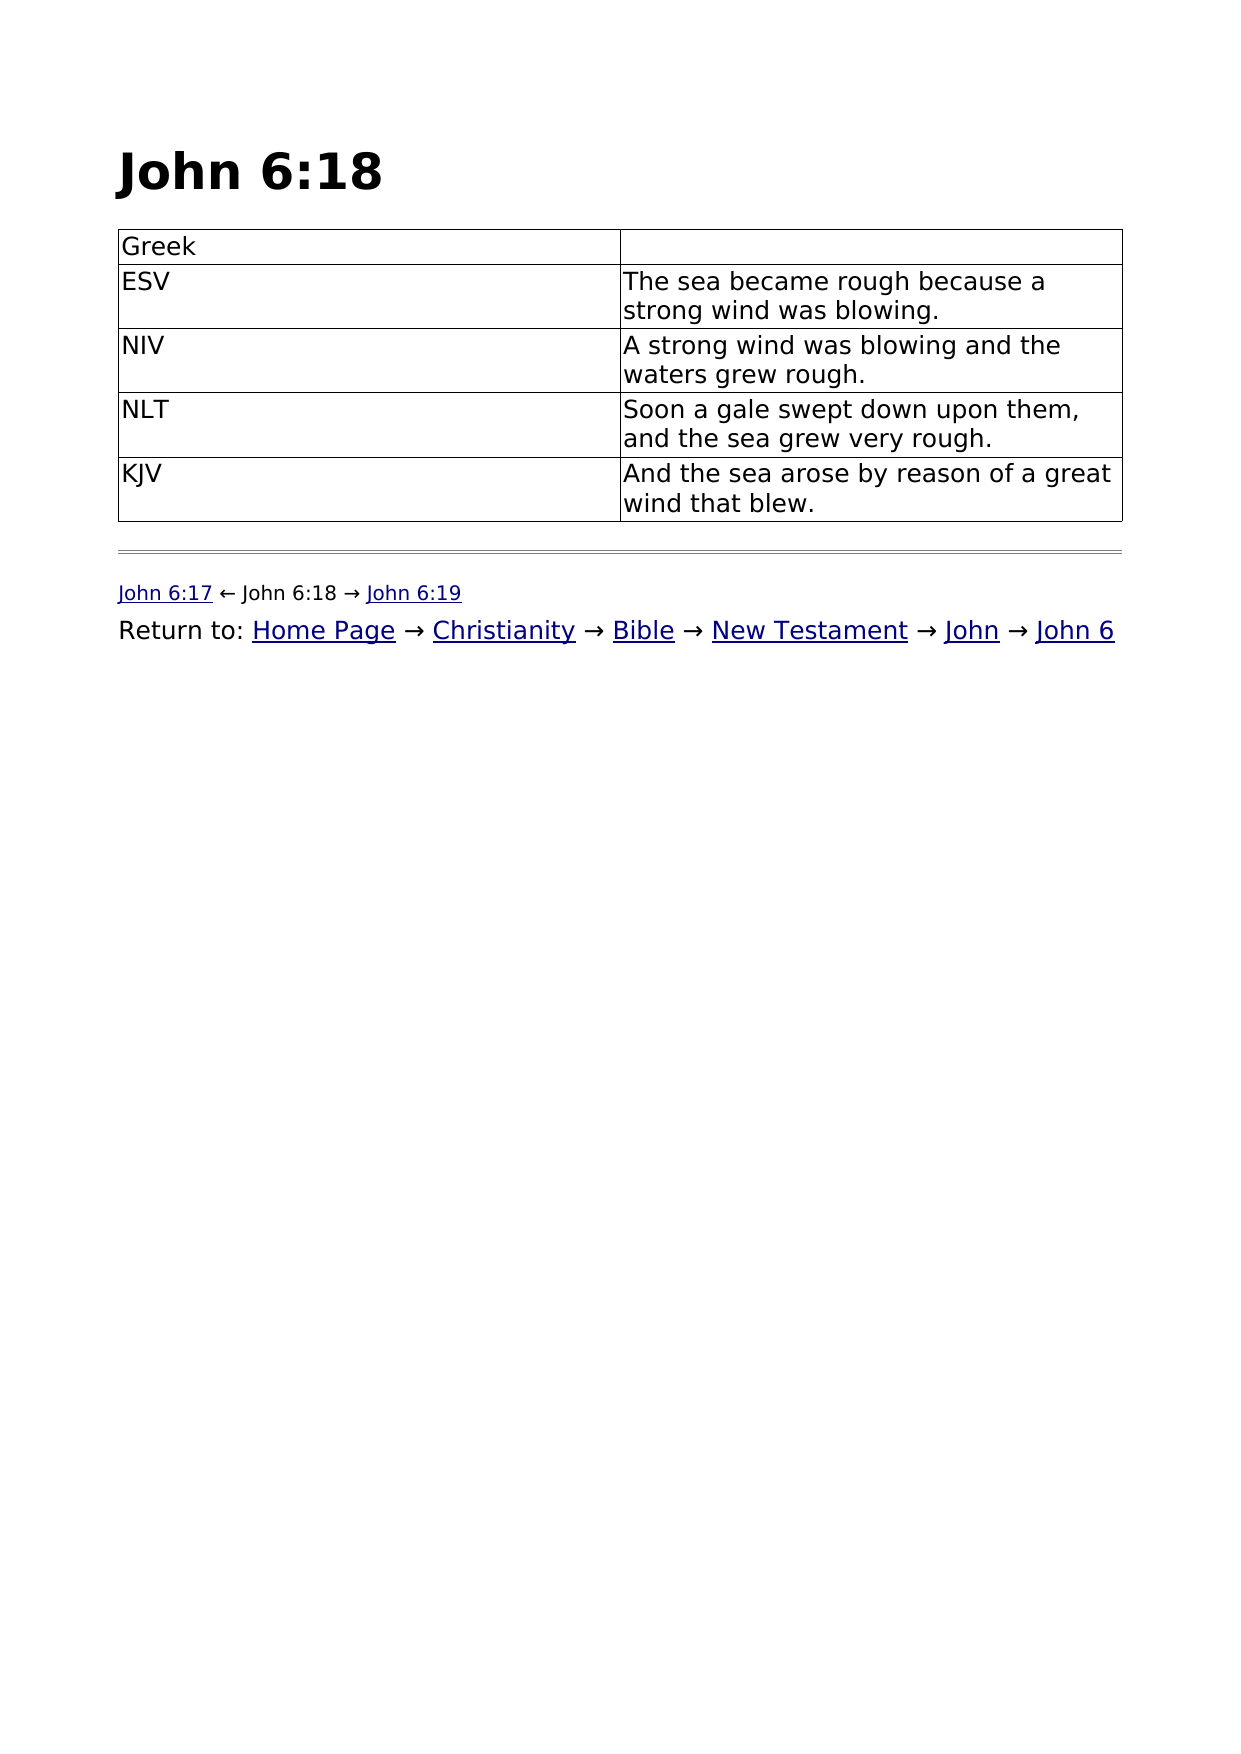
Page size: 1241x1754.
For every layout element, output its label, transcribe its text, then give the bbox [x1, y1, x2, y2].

table_cell And the sea arose by reason of a great wind that blew. [621, 458, 1122, 521]
table_cell KJV [119, 458, 620, 521]
table_cell The sea became rough because a strong wind was blowing. [621, 265, 1122, 328]
table_header Greek [119, 230, 620, 264]
table_cell ESV [119, 265, 620, 328]
table_cell A strong wind was blowing and the waters grew rough. [621, 329, 1122, 392]
text John 6:17 ← John 6:18 → John 6:19 [118, 582, 1122, 616]
table_cell NIV [119, 329, 620, 392]
table_cell NLT [119, 393, 620, 457]
table_header [621, 230, 1122, 264]
text Return to: Home Page → Christianity → Bible → New Testament → John → John 6 [118, 616, 1122, 645]
table_cell Soon a gale swept down upon them, and the sea grew very rough. [621, 393, 1122, 457]
subtitle John 6:18 [118, 143, 1122, 201]
